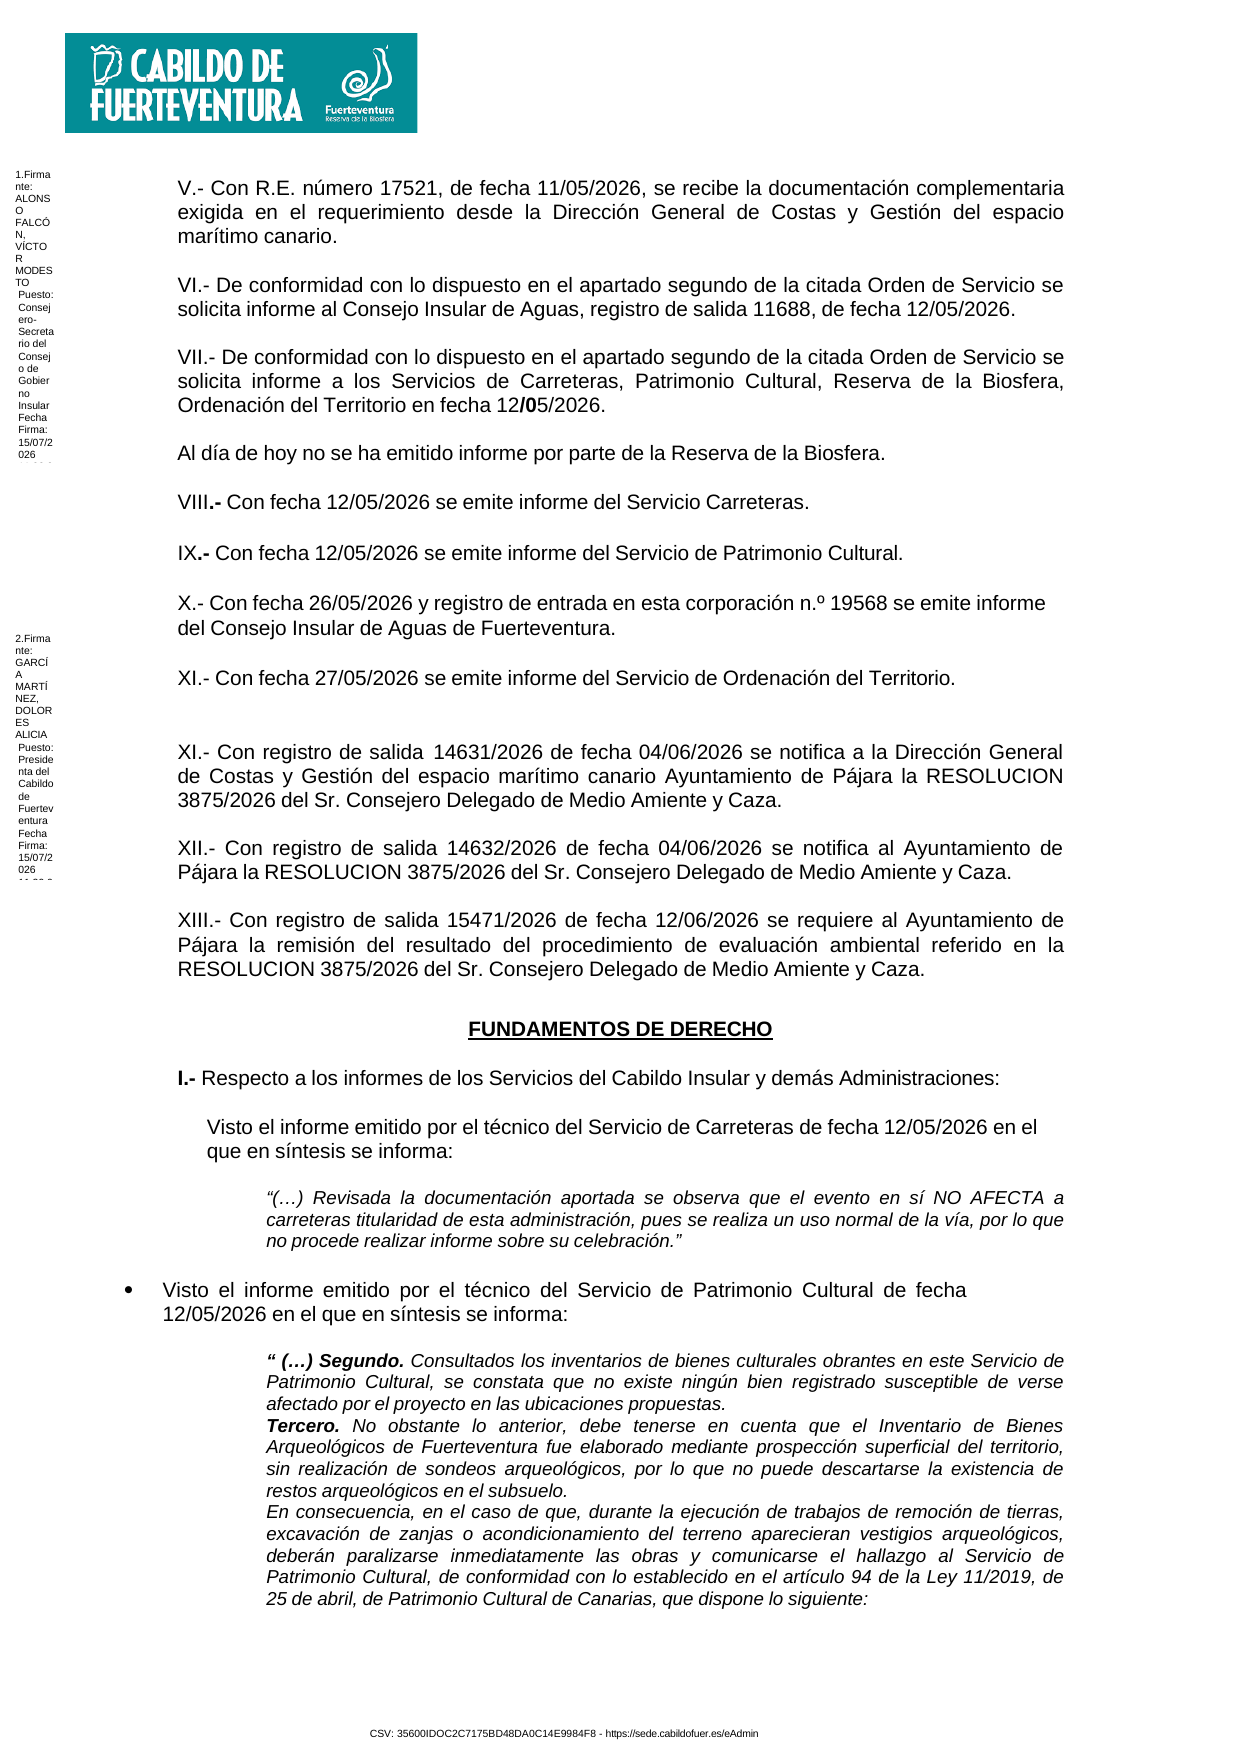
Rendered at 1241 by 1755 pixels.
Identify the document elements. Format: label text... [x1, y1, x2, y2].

text [13, 631, 54, 879]
text 2.Firmante: GARCÍA MARTÍNEZ, DOLORES ALICIA [15, 633, 54, 741]
text Puesto: Consejero-Secretario del Consejo de Gobierno Insular Fecha Firma: 15/07/2026 11:23:25 [18, 289, 54, 463]
text XI.- Con registro de salida 14631/2026 de fecha 04/06/2026 se notifica a la Dirección General de Costas y Gestión del espacio marítimo canario Ayuntamiento de Pájara la RESOLUCION 3875/2026 del Sr. Consejero Delegado de Medio Amiente y Caza. [177, 739, 1064, 812]
text En consecuencia, en el caso de que, durante la ejecución de trabajos de remoción de tierras, excavación de zanjas o acondicionamiento del terreno aparecieran vestigios arqueológicos, deberán paralizarse inmediatamente las obras y comunicarse el hallazgo al Servicio de Patrimonio Cultural, de conformidad con lo establecido en el artículo 94 de la Ley 11/2019, de 25 de abril, de Patrimonio Cultural de Canarias, que dispone lo siguiente: [266, 1501, 1064, 1610]
text I.- Respecto a los informes de los Servicios del Cabildo Insular y demás Administraciones: [177, 1066, 1078, 1090]
text [13, 167, 54, 463]
text Al día de hoy no se ha emitido informe por parte de la Reserva de la Biosfera. VIII.- Con fecha 12/05/2026 se emite informe del Servicio Carreteras. [177, 441, 896, 514]
text X.- Con fecha 26/05/2026 y registro de entrada en esta corporación n.º 19568 se emite informe del Consejo Insular de Aguas de Fuerteventura. [177, 591, 1070, 640]
text Tercero. No obstante lo anterior, debe tenerse en cuenta que el Inventario de Bienes Arqueológicos de Fuerteventura fue elaborado mediante prospección superficial del territorio, sin realización de sondeos arqueológicos, por lo que no puede descartarse la existencia de restos arqueológicos en el subsuelo. [266, 1415, 1064, 1501]
text V.- Con R.E. número 17521, de fecha 11/05/2026, se recibe la documentación complementaria exigida en el requerimiento desde la Dirección General de Costas y Gestión del espacio marítimo canario. [177, 176, 1064, 248]
text XIII.- Con registro de salida 15471/2026 de fecha 12/06/2026 se requiere al Ayuntamiento de Pájara la remisión del resultado del procedimiento de evaluación ambiental referido en la RESOLUCION 3875/2026 del Sr. Consejero Delegado de Medio Amiente y Caza. [177, 908, 1064, 981]
text 1.Firmante: ALONSO FALCÓN, VÍCTOR MODESTO [15, 169, 54, 288]
text VI.- De conformidad con lo dispuesto en el apartado segundo de la citada Orden de Servicio se solicita informe al Consejo Insular de Aguas, registro de salida 11688, de fecha 12/05/2026. [177, 273, 1064, 321]
text Puesto: Presidenta del Cabildo de Fuerteventura Fecha Firma: 15/07/2026 11:29:09 [18, 741, 54, 879]
list Visto el informe emitido por el técnico del Servicio de Patrimonio Cultural de fecha 12/05/2026 en el que en síntesis se informa: [125, 1278, 1064, 1326]
text IX.- Con fecha 12/05/2026 se emite informe del Servicio de Patrimonio Cultural. [177, 540, 1078, 564]
text VII.- De conformidad con lo dispuesto en el apartado segundo de la citada Orden de Servicio se solicita informe a los Servicios de Carreteras, Patrimonio Cultural, Reserva de la Biosfera, Ordenación del Territorio en fecha 12/05/2026. [177, 345, 1064, 417]
text Visto el informe emitido por el técnico del Servicio de Carreteras de fecha 12/05/2026 en el que en síntesis se informa: [207, 1114, 1070, 1163]
text FUNDAMENTOS DE DERECHO [466, 1017, 774, 1041]
text XII.- Con registro de salida 14632/2026 de fecha 04/06/2026 se notifica al Ayuntamiento de Pájara la RESOLUCION 3875/2026 del Sr. Consejero Delegado de Medio Amiente y Caza. [177, 836, 1064, 884]
text “(…) Revisada la documentación aportada se observa que el evento en sí NO AFECTA a carreteras titularidad de esta administración, pues se realiza un uso normal de la vía, por lo que no procede realizar informe sobre su celebración.” [266, 1187, 1064, 1252]
text “ (…) Segundo. Consultados los inventarios de bienes culturales obrantes en este Servicio de Patrimonio Cultural, se constata que no existe ningún bien registrado susceptible de verse afectado por el proyecto en las ubicaciones propuestas. [266, 1349, 1064, 1414]
text XI.- Con fecha 27/05/2026 se emite informe del Servicio de Ordenación del Territorio. [177, 666, 1078, 690]
